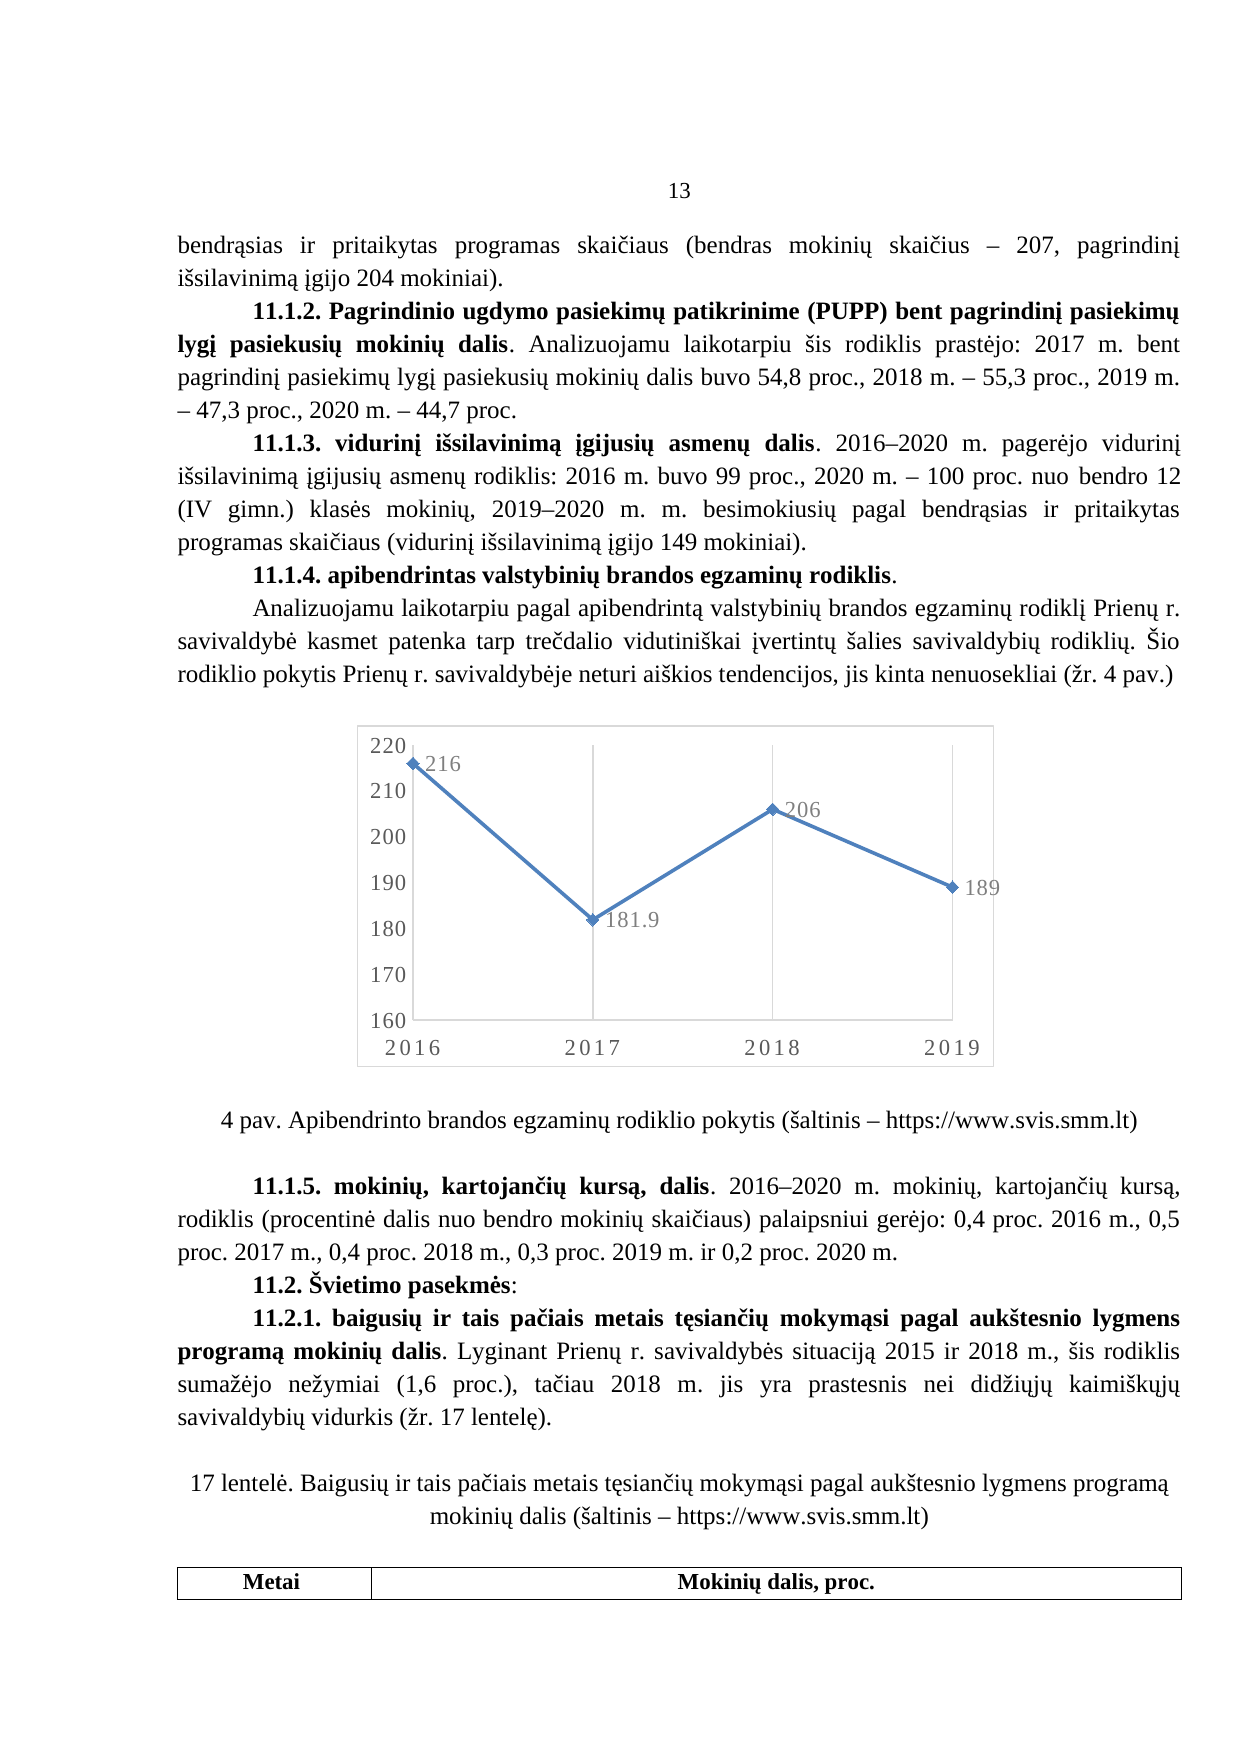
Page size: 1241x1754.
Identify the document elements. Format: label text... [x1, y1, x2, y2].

text 11.2. Švietimo pasekmės: [177, 1270, 1181, 1298]
text 11.1.3. vidurinį išsilavinimą įgijusių asmenų dalis. 2016–2020 m. pagerėjo vidurinį išsilavinimą įgijusių asmenų rodiklis: 2016 m. buvo 99 proc., 2020 m. – 100 proc. nuo bendro 12 (IV gimn.) klasės mokinių, 2019–2020 m. m. besimokiusių pagal bendrąsias ir pritaikytas programas skaičiaus (vidurinį išsilavinimą įgijo 149 mokiniai). [177, 428, 1181, 556]
text 11.1.4. apibendrintas valstybinių brandos egzaminų rodiklis. [177, 560, 1181, 589]
text 11.1.2. Pagrindinio ugdymo pasiekimų patikrinime (PUPP) bent pagrindinį pasiekimų lygį pasiekusių mokinių dalis. Analizuojamu laikotarpiu šis rodiklis prastėjo: 2017 m. bent pagrindinį pasiekimų lygį pasiekusių mokinių dalis buvo 54,8 proc., 2018 m. – 55,3 proc., 2019 m. – 47,3 proc., 2020 m. – 44,7 proc. [177, 296, 1181, 424]
text 4 pav. Apibendrinto brandos egzaminų rodiklio pokytis (šaltinis – https://www.svis.smm.lt) [177, 1105, 1181, 1133]
table_header Metai [178, 1568, 371, 1599]
text 17 lentelė. Baigusių ir tais pačiais metais tęsiančių mokymąsi pagal aukštesnio lygmens programą mokinių dalis (šaltinis – https://www.svis.smm.lt) [177, 1468, 1181, 1530]
text 11.1.5. mokinių, kartojančių kursą, dalis. 2016–2020 m. mokinių, kartojančių kursą, rodiklis (procentinė dalis nuo bendro mokinių skaičiaus) palaipsniui gerėjo: 0,4 proc. 2016 m., 0,5 proc. 2017 m., 0,4 proc. 2018 m., 0,3 proc. 2019 m. ir 0,2 proc. 2020 m. [177, 1171, 1181, 1266]
table_header Mokinių dalis, proc. [372, 1568, 1181, 1599]
text 11.2.1. baigusių ir tais pačiais metais tęsiančių mokymąsi pagal aukštesnio lygmens programą mokinių dalis. Lyginant Prienų r. savivaldybės situaciją 2015 ir 2018 m., šis rodiklis sumažėjo nežymiai (1,6 proc.), tačiau 2018 m. jis yra prastesnis nei didžiųjų kaimiškųjų savivaldybių vidurkis (žr. 17 lentelę). [177, 1303, 1181, 1431]
text Analizuojamu laikotarpiu pagal apibendrintą valstybinių brandos egzaminų rodiklį Prienų r. savivaldybė kasmet patenka tarp trečdalio vidutiniškai įvertintų šalies savivaldybių rodiklių. Šio rodiklio pokytis Prienų r. savivaldybėje neturi aiškios tendencijos, jis kinta nenuosekliai (žr. 4 pav.) [177, 593, 1181, 688]
text bendrąsias ir pritaikytas programas skaičiaus (bendras mokinių skaičius – 207, pagrindinį išsilavinimą įgijo 204 mokiniai). [177, 230, 1181, 292]
